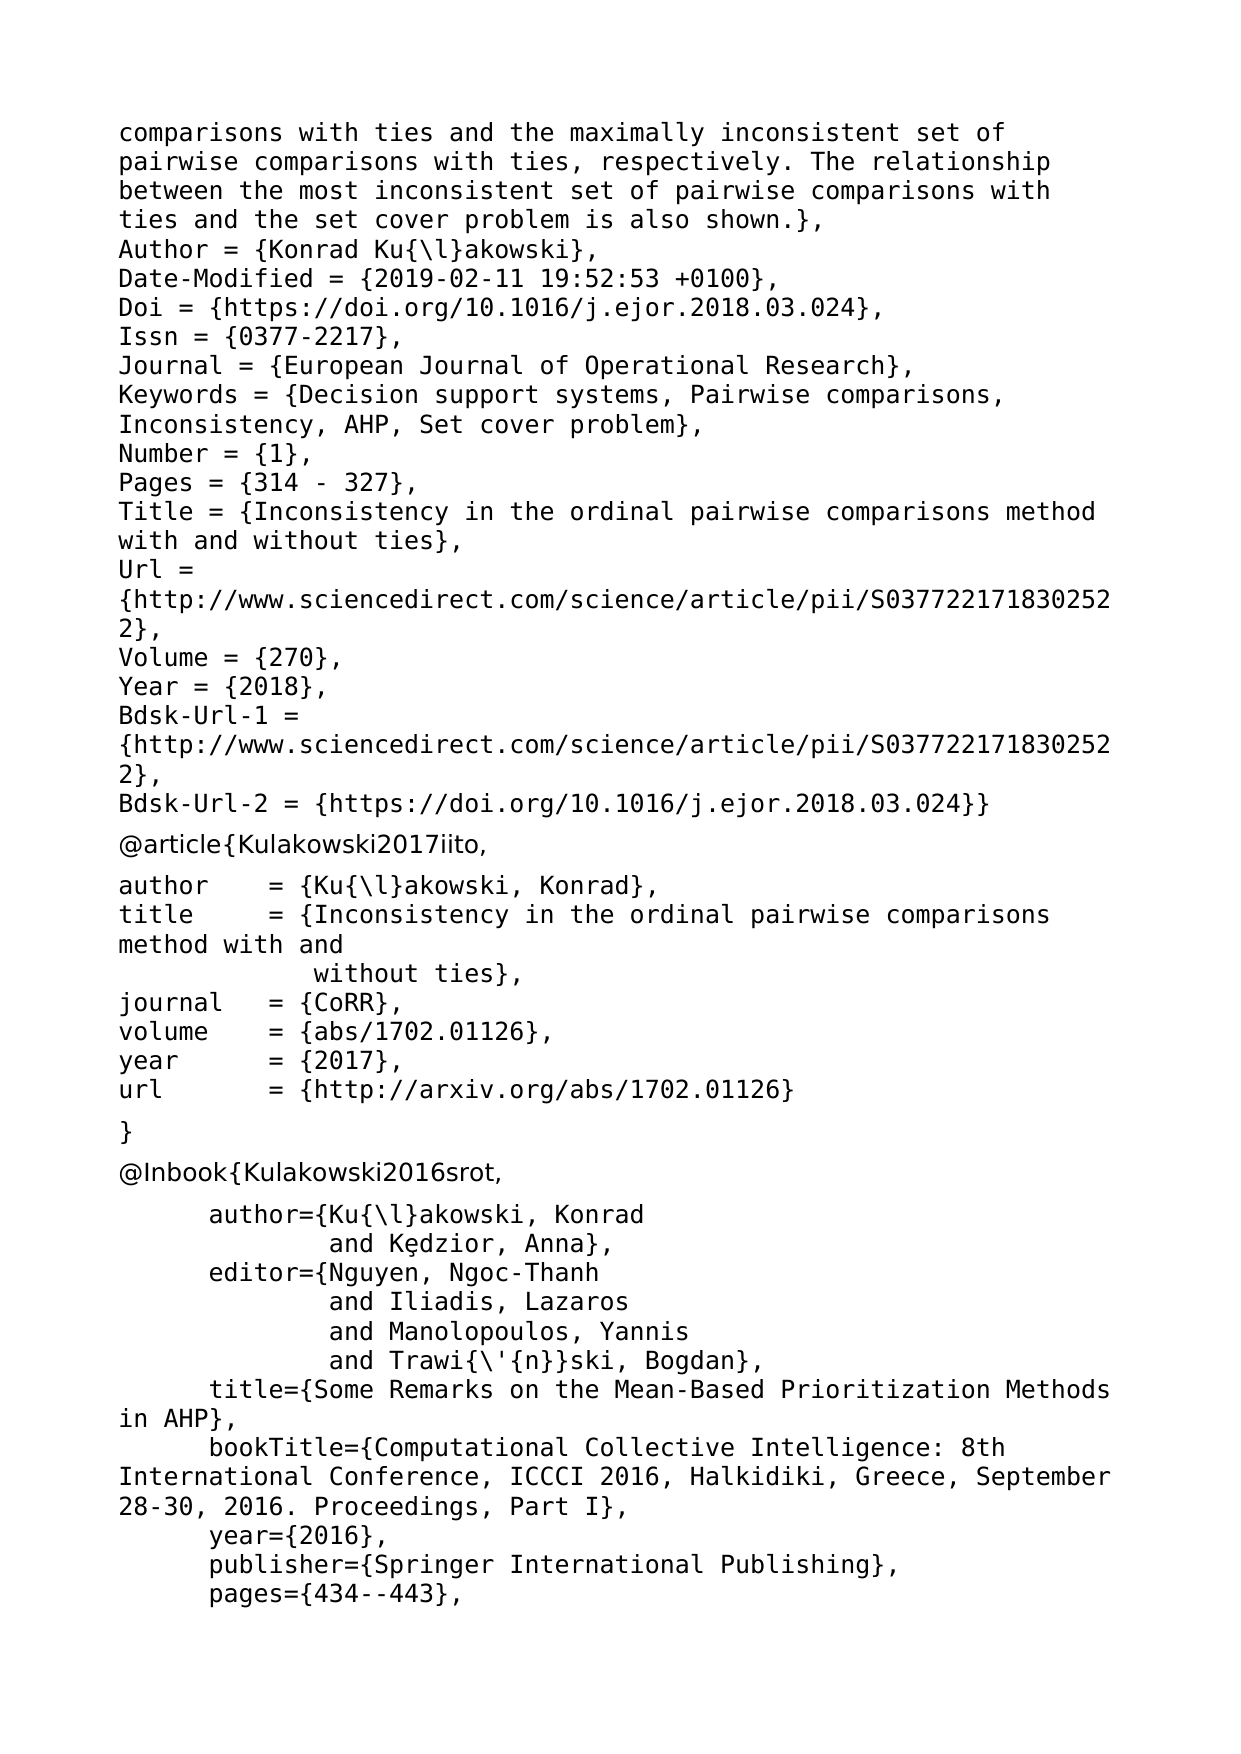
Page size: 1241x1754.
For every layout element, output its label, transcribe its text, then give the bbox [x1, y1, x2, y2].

text comparisons with ties and the maximally inconsistent set of pairwise comparisons with ties, respectively. The relationship between the most inconsistent set of pairwise comparisons with ties and the set cover problem is also shown.}, Author = {Konrad Ku{\l}akowski}, Date-Modified = {2019-02-11 19:52:53 +0100}, Doi = {https://doi.org/10.1016/j.ejor.2018.03.024}, Issn = {0377-2217}, Journal = {European Journal of Operational Research}, Keywords = {Decision support systems, Pairwise comparisons, Inconsistency, AHP, Set cover problem}, Number = {1}, Pages = {314 - 327}, Title = {Inconsistency in the ordinal pairwise comparisons method with and without ties}, Url = {http://www.sciencedirect.com/science/article/pii/S0377221718302522}, Volume = {270}, Year = {2018}, Bdsk-Url-1 = {http://www.sciencedirect.com/science/article/pii/S0377221718302522}, Bdsk-Url-2 = {https://doi.org/10.1016/j.ejor.2018.03.024}} [118, 118, 1122, 818]
text } [118, 1117, 1122, 1146]
text @Inbook{Kulakowski2016srot, [118, 1158, 1122, 1187]
text @article{Kulakowski2017iito, [118, 830, 1122, 859]
text author={Ku{\l}akowski, Konrad and Kȩdzior, Anna}, editor={Nguyen, Ngoc-Thanh and Iliadis, Lazaros and Manolopoulos, Yannis and Trawi{\'{n}}ski, Bogdan}, title={Some Remarks on the Mean-Based Prioritization Methods in AHP}, bookTitle={Computational Collective Intelligence: 8th International Conference, ICCCI 2016, Halkidiki, Greece, September 28-30, 2016. Proceedings, Part I}, year={2016}, publisher={Springer International Publishing}, pages={434--443}, [118, 1200, 1122, 1608]
text author = {Ku{\l}akowski, Konrad}, title = {Inconsistency in the ordinal pairwise comparisons method with and without ties}, journal = {CoRR}, volume = {abs/1702.01126}, year = {2017}, url = {http://arxiv.org/abs/1702.01126} [118, 872, 1122, 1105]
